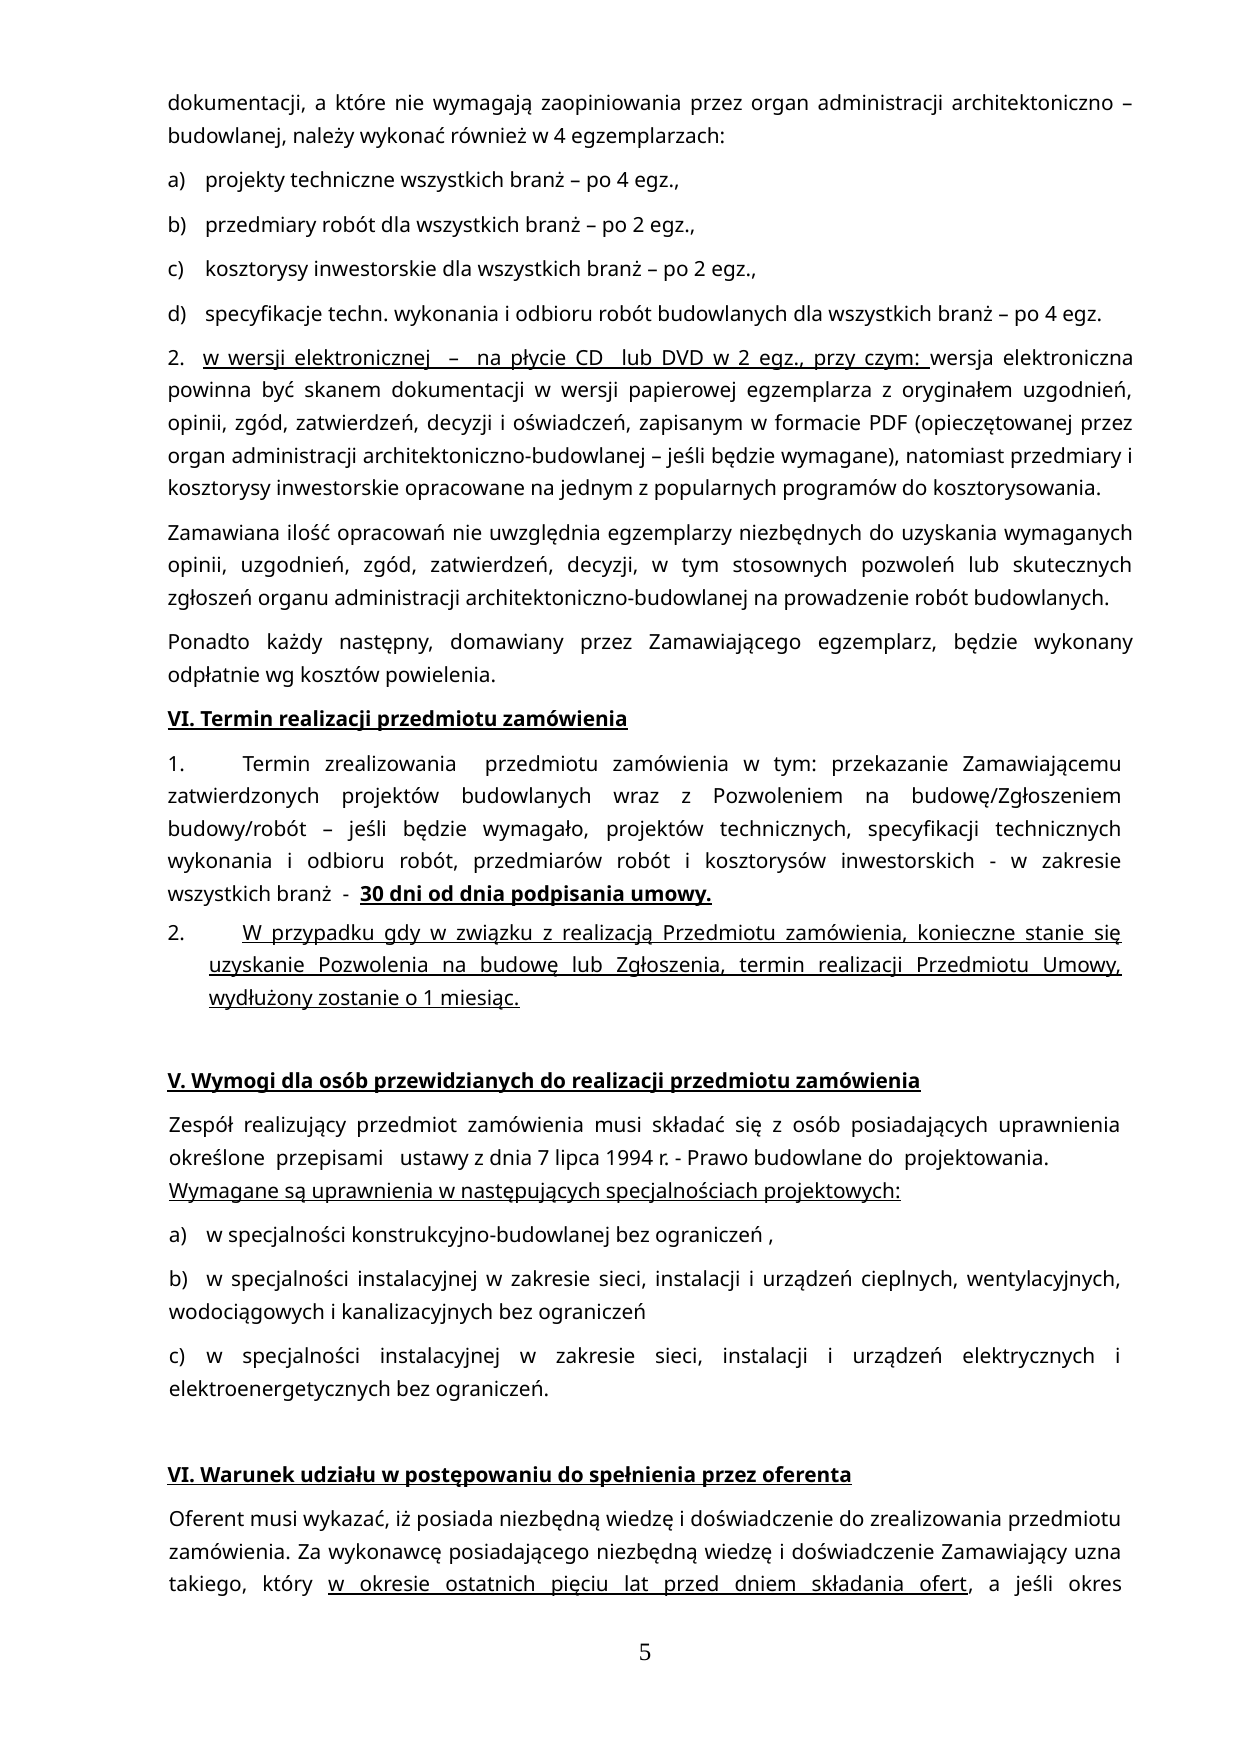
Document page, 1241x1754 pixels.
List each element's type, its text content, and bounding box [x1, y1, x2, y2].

list Termin zrealizowania przedmiotu zamówienia w tym: przekazanie Zamawiającemu zatwierdzonych projektów budowlanych wraz z Pozwoleniem na budowę/Zgłoszeniem budowy/robót – jeśli będzie wymagało, projektów technicznych, specyfikacji technicznych wykonania i odbioru robót, przedmiarów robót i kosztorysów inwestorskich - w zakresie wszystkich branż - 30 dni od dnia podpisania umowy. [167, 749, 1122, 908]
list projekty techniczne wszystkich branż – po 4 egz., [167, 166, 1134, 194]
list Zamawiana ilość opracowań nie uwzględnia egzemplarzy niezbędnych do uzyskania wymaganych opinii, uzgodnień, zgód, zatwierdzeń, decyzji, w tym stosownych pozwoleń lub skutecznych zgłoszeń organu administracji architektoniczno-budowlanej na prowadzenie robót budowlanych. [167, 518, 1134, 611]
text V. Wymogi dla osób przewidzianych do realizacji przedmiotu zamówienia [167, 1066, 1134, 1095]
list w specjalności instalacyjnej w zakresie sieci, instalacji i urządzeń cieplnych, wentylacyjnych, wodociągowych i kanalizacyjnych bez ograniczeń [169, 1264, 1122, 1326]
list 2. w wersji elektronicznej – na płycie CD lub DVD w 2 egz., przy czym: wersja elektroniczna powinna być skanem dokumentacji w wersji papierowej egzemplarza z oryginałem uzgodnień, opinii, zgód, zatwierdzeń, decyzji i oświadczeń, zapisanym w formacie PDF (opieczętowanej przez organ administracji architektoniczno-budowlanej – jeśli będzie wymagane), natomiast przedmiary i kosztorysy inwestorskie opracowane na jednym z popularnych programów do kosztorysowania. [167, 343, 1134, 502]
list kosztorysy inwestorskie dla wszystkich branż – po 2 egz., [167, 254, 1134, 283]
text Zespół realizujący przedmiot zamówienia musi składać się z osób posiadających uprawnienia określone przepisami ustawy z dnia 7 lipca 1994 r. - Prawo budowlane do projektowania. [169, 1111, 1122, 1172]
list W przypadku gdy w związku z realizacją Przedmiotu zamówienia, konieczne stanie się uzyskanie Pozwolenia na budowę lub Zgłoszenia, termin realizacji Przedmiotu Umowy, wydłużony zostanie o 1 miesiąc. [167, 918, 1122, 1011]
list Ponadto każdy następny, domawiany przez Zamawiającego egzemplarz, będzie wykonany odpłatnie wg kosztów powielenia. [167, 627, 1134, 688]
list w specjalności konstrukcyjno-budowlanej bez ograniczeń , [169, 1220, 1122, 1249]
list w specjalności instalacyjnej w zakresie sieci, instalacji i urządzeń elektrycznych i elektroenergetycznych bez ograniczeń. [169, 1342, 1122, 1403]
text VI. Warunek udziału w postępowaniu do spełnienia przez oferenta [167, 1460, 1134, 1488]
list VI. Termin realizacji przedmiotu zamówienia [167, 704, 1134, 733]
list przedmiary robót dla wszystkich branż – po 2 egz., [167, 210, 1134, 238]
list specyfikacje techn. wykonania i odbioru robót budowlanych dla wszystkich branż – po 4 egz. [167, 299, 1134, 327]
text Wymagane są uprawnienia w następujących specjalnościach projektowych: [169, 1176, 1122, 1204]
list dokumentacji, a które nie wymagają zaopiniowania przez organ administracji architektoniczno – budowlanej, należy wykonać również w 4 egzemplarzach: [167, 88, 1134, 149]
text Oferent musi wykazać, iż posiada niezbędną wiedzę i doświadczenie do zrealizowania przedmiotu zamówienia. Za wykonawcę posiadającego niezbędną wiedzę i doświadczenie Zamawiający uzna takiego, który w okresie ostatnich pięciu lat przed dniem składania ofert, a jeśli okres [169, 1504, 1122, 1598]
